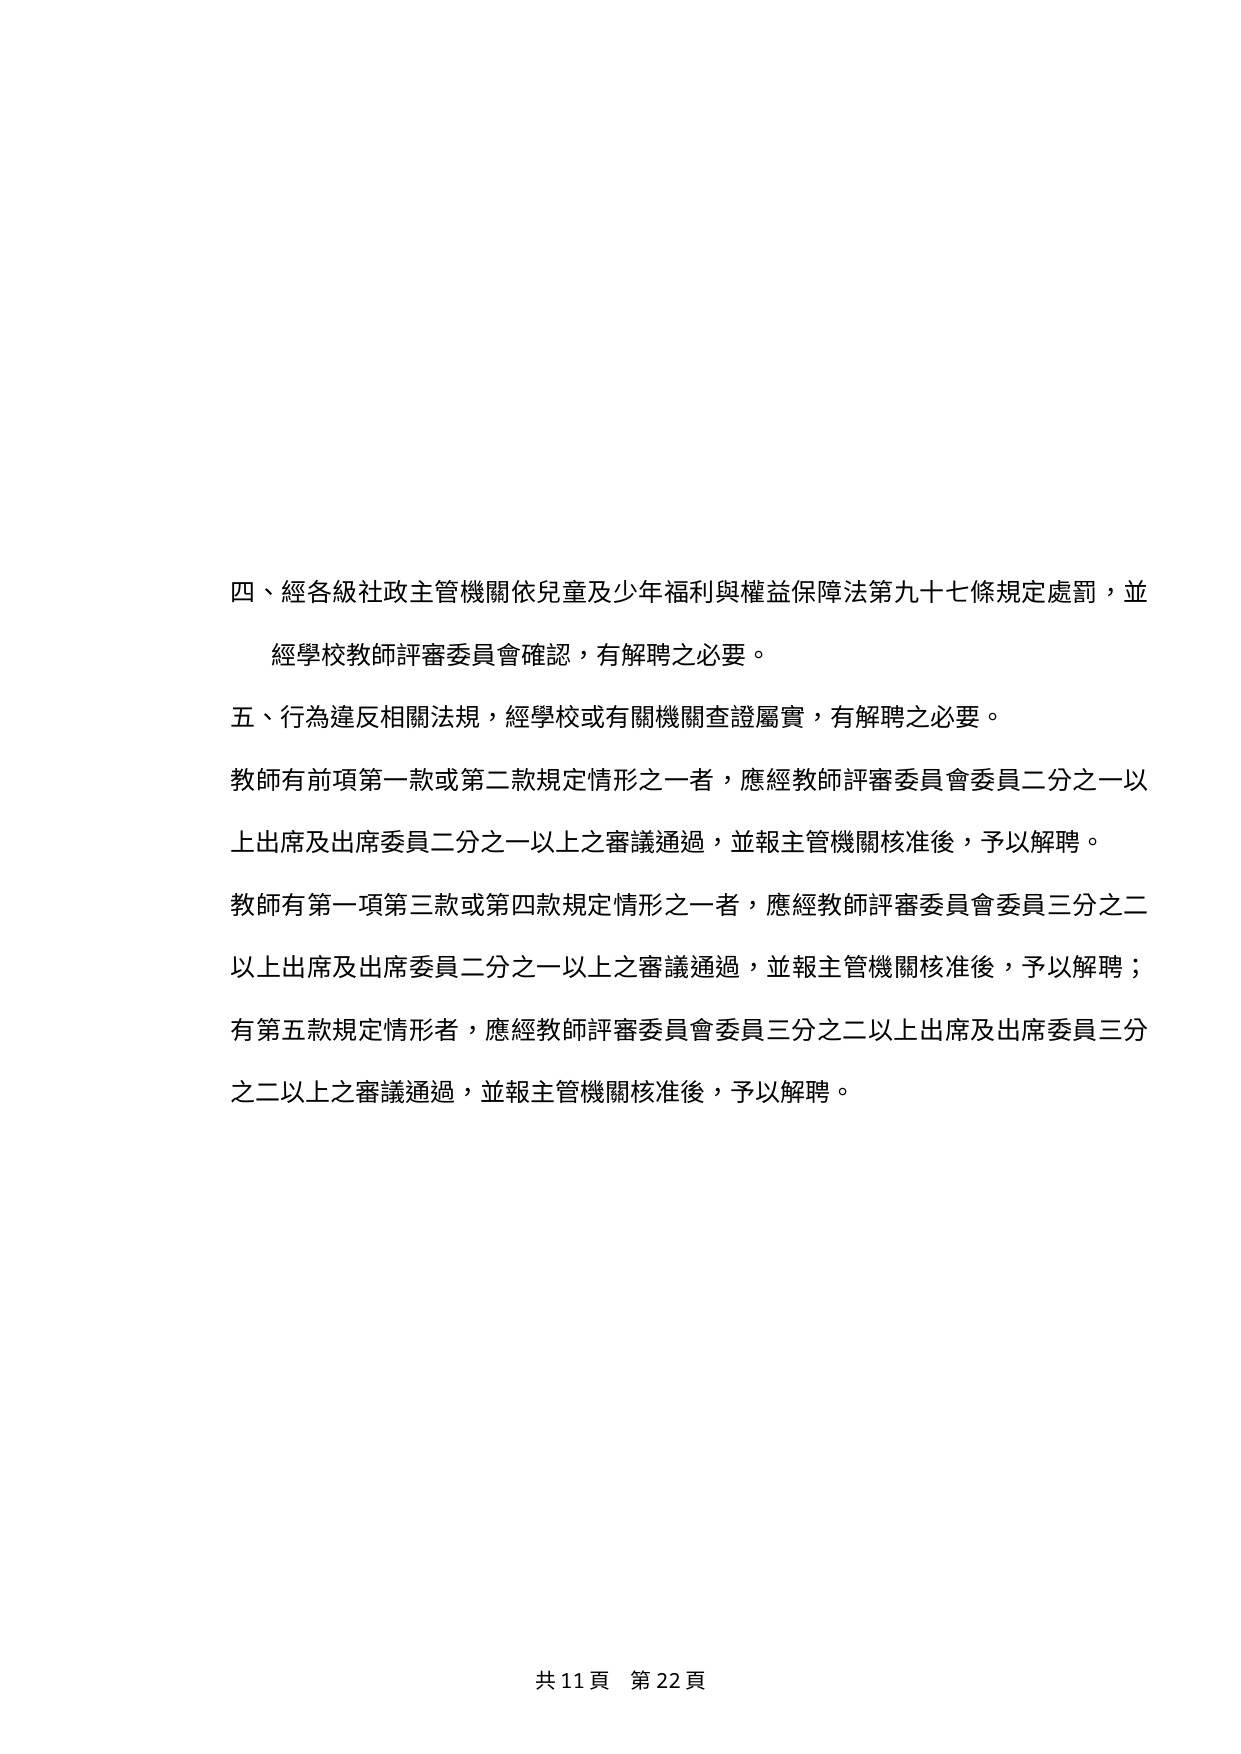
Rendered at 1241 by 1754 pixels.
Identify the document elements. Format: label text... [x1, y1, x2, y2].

text 四、經各級社政主管機關依兒童及少年福利與權益保障法第九十七條規定處罰，並經學校教師評審委員會確認，有解聘之必要。 [230, 549, 1152, 674]
text 教師有前項第一款或第二款規定情形之一者，應經教師評審委員會委員二分之一以上出席及出席委員二分之一以上之審議通過，並報主管機關核准後，予以解聘。 [230, 737, 1152, 862]
text 教師有第一項第三款或第四款規定情形之一者，應經教師評審委員會委員三分之二以上出席及出席委員二分之一以上之審議通過，並報主管機關核准後，予以解聘；有第五款規定情形者，應經教師評審委員會委員三分之二以上出席及出席委員三分之二以上之審議通過，並報主管機關核准後，予以解聘。 [230, 862, 1152, 1112]
text 五、行為違反相關法規，經學校或有關機關查證屬實，有解聘之必要。 [230, 674, 1152, 737]
